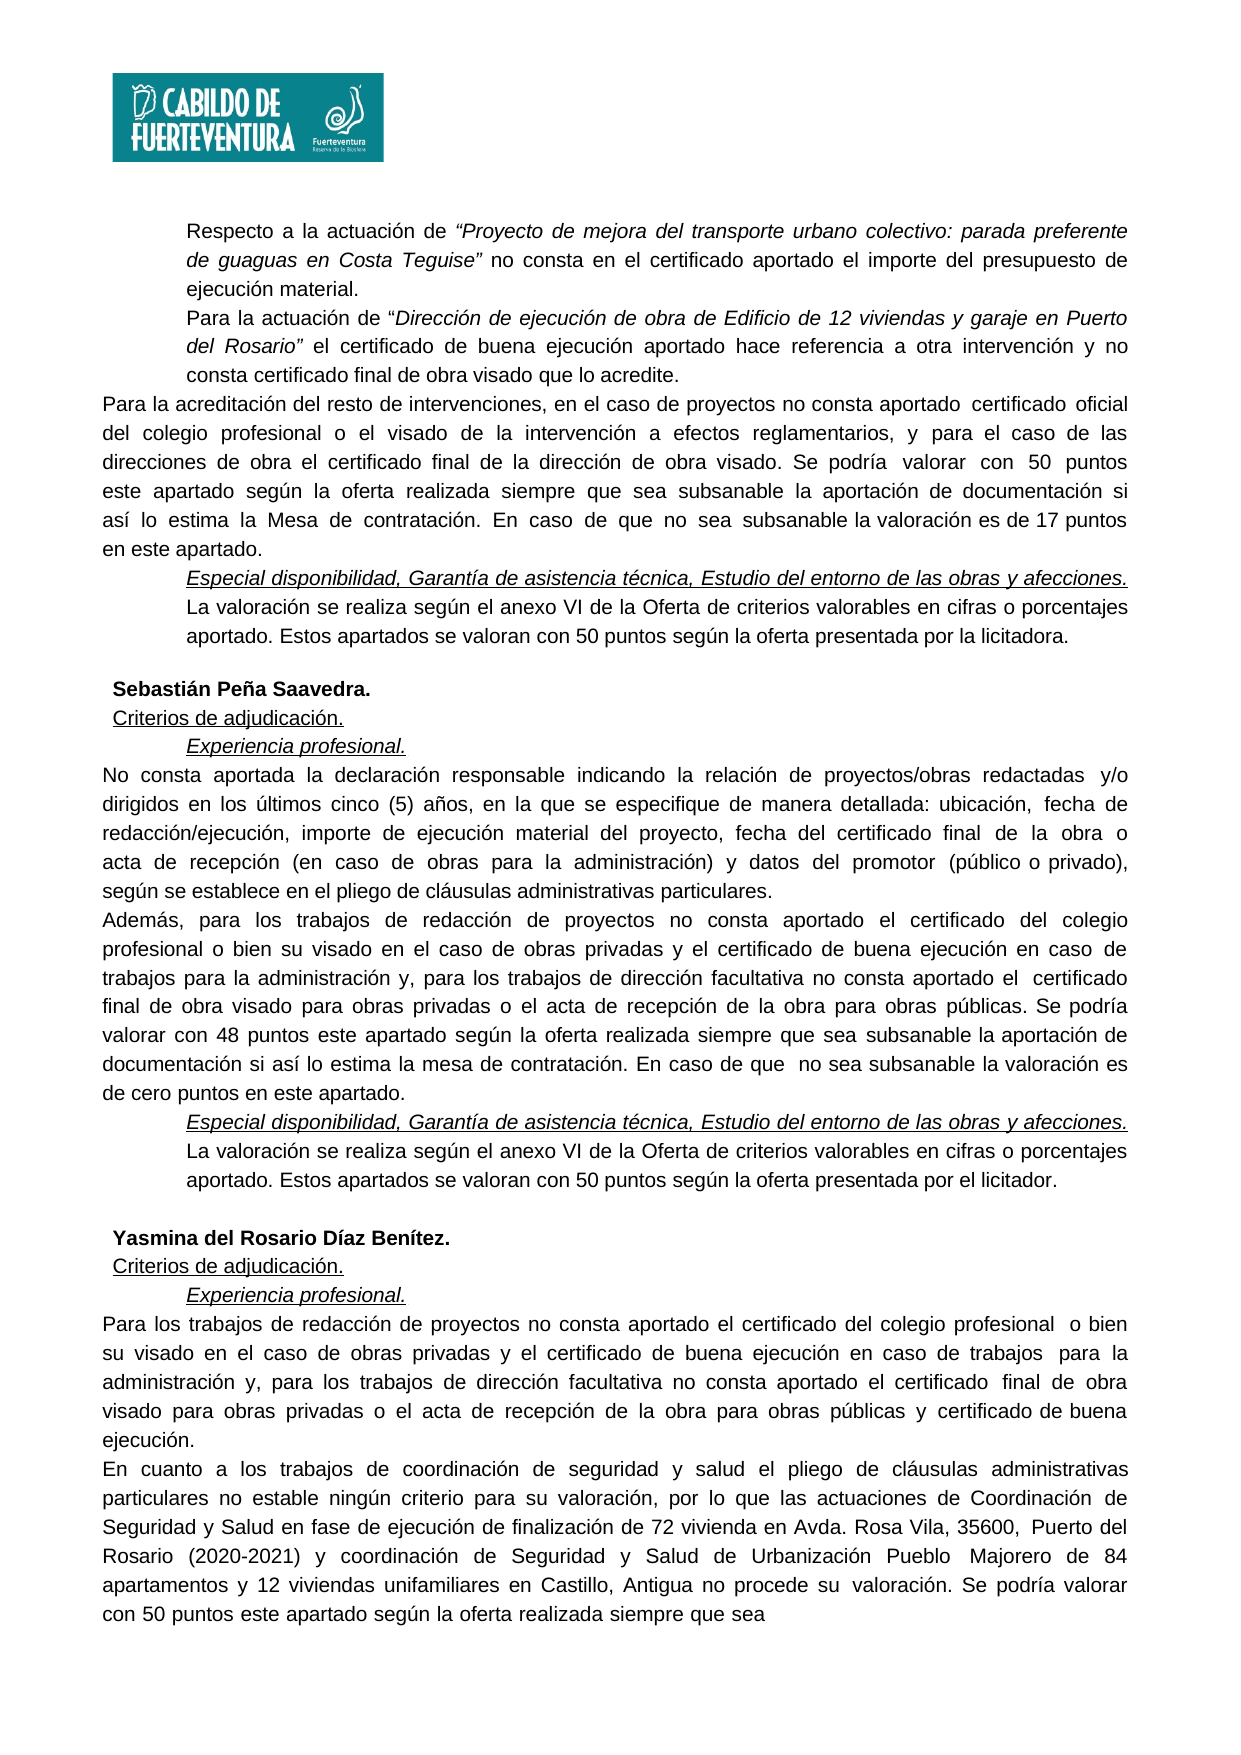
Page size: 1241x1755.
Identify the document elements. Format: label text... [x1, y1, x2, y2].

text Especial disponibilidad, Garantía de asistencia técnica, Estudio del entorno de las obras y afecciones. [186, 1110, 1128, 1131]
text Experiencia profesional. [186, 1283, 1141, 1307]
text Para la actuación de “Dirección de ejecución de obra de Edificio de 12 viviendas y garaje en Puerto del Rosario” el certificado de buena ejecución aportado hace referencia a otra intervención y no consta certificado final de obra visado que lo acredite. [186, 305, 1128, 387]
text Criterios de adjudicación. [112, 1254, 1141, 1278]
text Especial disponibilidad, Garantía de asistencia técnica, Estudio del entorno de las obras y afecciones. [186, 566, 1128, 587]
text Además, para los trabajos de redacción de proyectos no consta aportado el certificado del colegio profesional o bien su visado en el caso de obras privadas y el certificado de buena ejecución en caso de trabajos para la administración y, para los trabajos de dirección facultativa no consta aportado el certificado final de obra visado para obras privadas o el acta de recepción de la obra para obras públicas. Se podría valorar con 48 puntos este apartado según la oferta realizada siempre que sea subsanable la aportación de documentación si así lo estima la mesa de contratación. En caso de que no sea subsanable la valoración es de cero puntos en este apartado. [102, 907, 1128, 1105]
text Respecto a la actuación de “Proyecto de mejora del transporte urbano colectivo: parada preferente de guaguas en Costa Teguise” no consta en el certificado aportado el importe del presupuesto de ejecución material. [186, 219, 1128, 301]
subtitle Sebastián Peña Saavedra. [112, 677, 1141, 701]
text Criterios de adjudicación. [112, 705, 1141, 729]
text No consta aportada la declaración responsable indicando la relación de proyectos/obras redactadas y/o dirigidos en los últimos cinco (5) años, en la que se especifique de manera detallada: ubicación, fecha de redacción/ejecución, importe de ejecución material del proyecto, fecha del certificado final de la obra o acta de recepción (en caso de obras para la administración) y datos del promotor (público o privado), según se establece en el pliego de cláusulas administrativas particulares. [102, 763, 1128, 903]
subtitle Yasmina del Rosario Díaz Benítez. [112, 1226, 1141, 1249]
text Experiencia profesional. [186, 734, 1141, 758]
text En cuanto a los trabajos de coordinación de seguridad y salud el pliego de cláusulas administrativas particulares no estable ningún criterio para su valoración, por lo que las actuaciones de Coordinación de Seguridad y Salud en fase de ejecución de finalización de 72 vivienda en Avda. Rosa Vila, 35600, Puerto del Rosario (2020-2021) y coordinación de Seguridad y Salud de Urbanización Pueblo Majorero de 84 apartamentos y 12 viviendas unifamiliares en Castillo, Antigua no procede su valoración. Se podría valorar con 50 puntos este apartado según la oferta realizada siempre que sea [102, 1457, 1128, 1625]
text La valoración se realiza según el anexo VI de la Oferta de criterios valorables en cifras o porcentajes aportado. Estos apartados se valoran con 50 puntos según la oferta presentada por la licitadora. [186, 588, 1128, 648]
text Para la acreditación del resto de intervenciones, en el caso de proyectos no consta aportado certificado oficial del colegio profesional o el visado de la intervención a efectos reglamentarios, y para el caso de las direcciones de obra el certificado final de la dirección de obra visado. Se podría valorar con 50 puntos este apartado según la oferta realizada siempre que sea subsanable la aportación de documentación si así lo estima la Mesa de contratación. En caso de que no sea subsanable la valoración es de 17 puntos en este apartado. [102, 392, 1128, 561]
text La valoración se realiza según el anexo VI de la Oferta de criterios valorables en cifras o porcentajes aportado. Estos apartados se valoran con 50 puntos según la oferta presentada por el licitador. [186, 1132, 1128, 1192]
text Para los trabajos de redacción de proyectos no consta aportado el certificado del colegio profesional o bien su visado en el caso de obras privadas y el certificado de buena ejecución en caso de trabajos para la administración y, para los trabajos de dirección facultativa no consta aportado el certificado final de obra visado para obras privadas o el acta de recepción de la obra para obras públicas y certificado de buena ejecución. [102, 1312, 1128, 1452]
